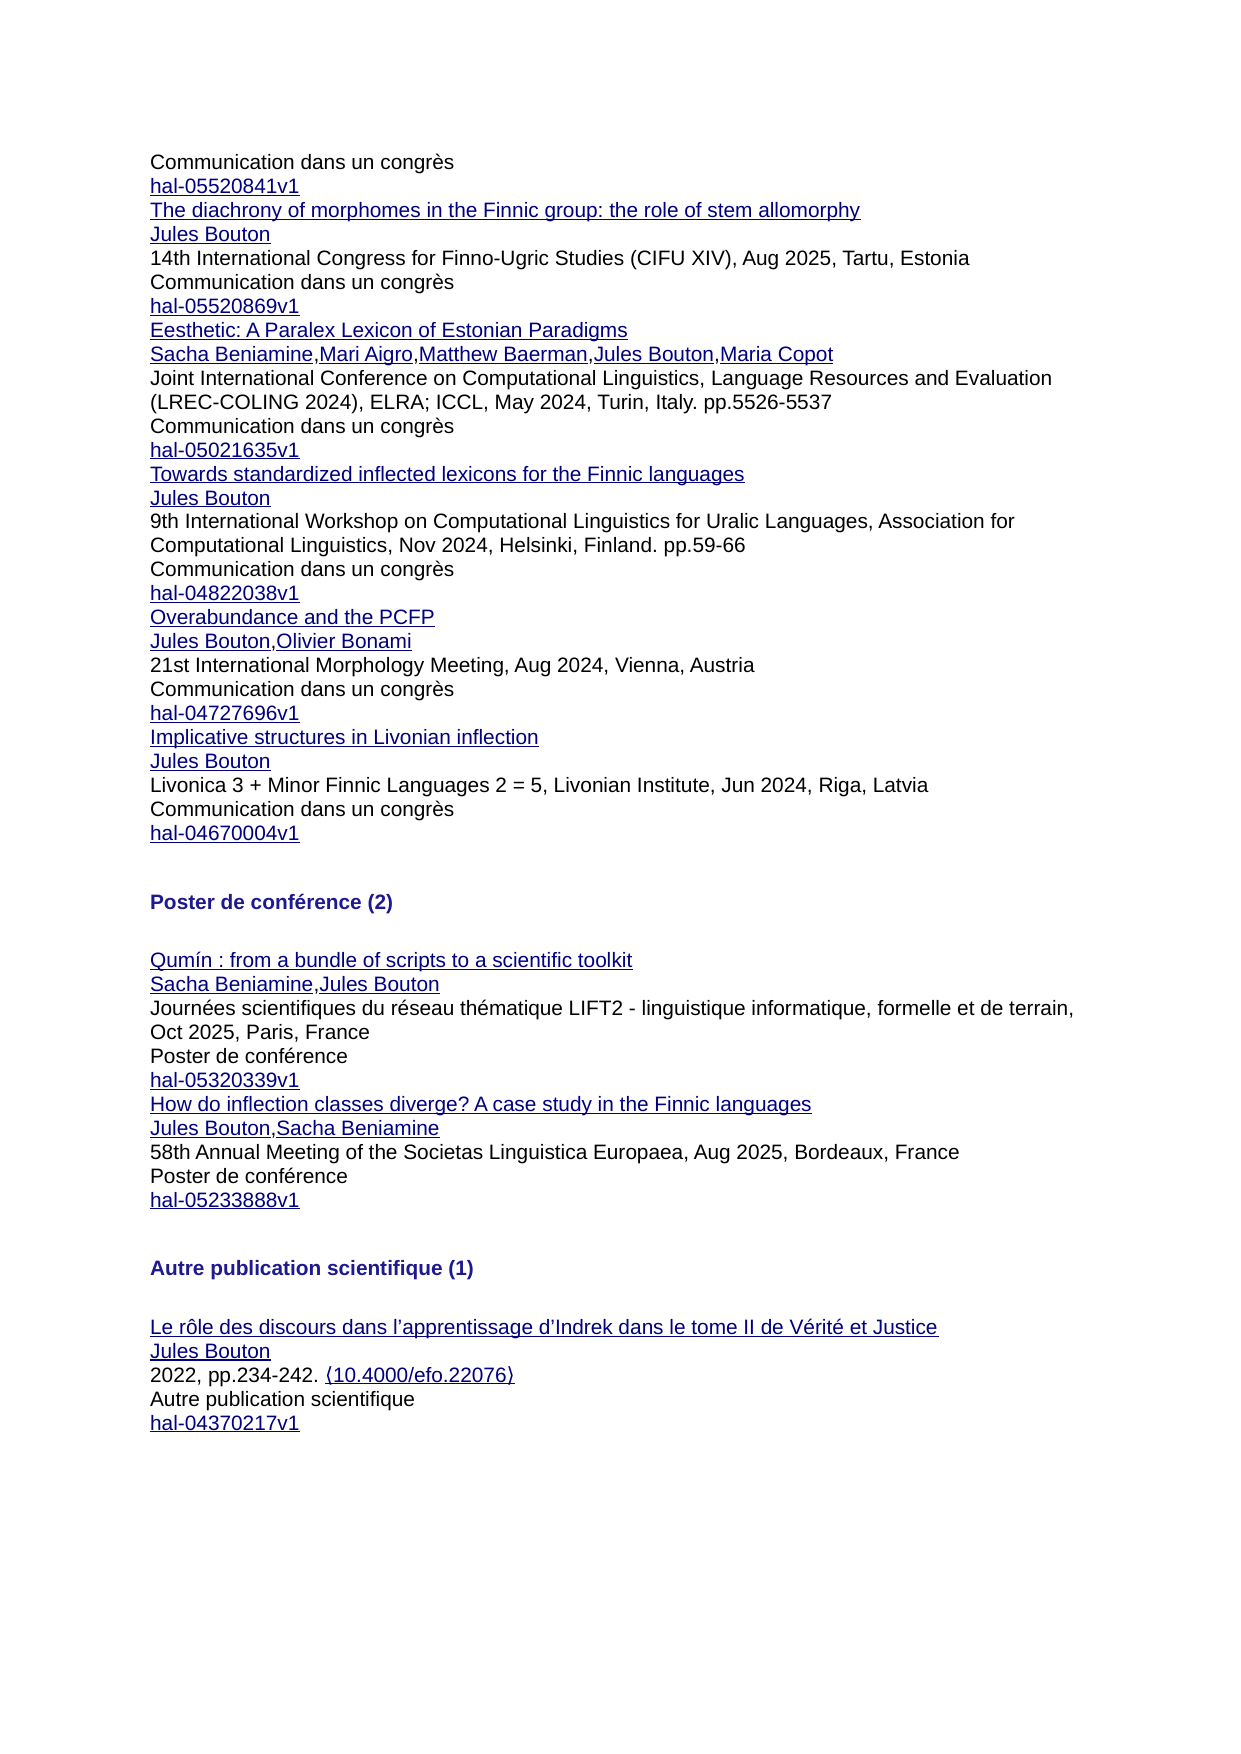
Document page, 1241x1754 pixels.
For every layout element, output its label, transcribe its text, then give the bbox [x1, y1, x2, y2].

table_cell The diachrony of morphomes in the Finnic group: the role of stem allomorphy Jules Bouton 14th International Congress for Finno-Ugric Studies (CIFU XIV), Aug 2025, Tartu, Estonia Communication dans un congrès hal-05520869v1 [150, 198, 1090, 318]
table_cell Implicative structures in Livonian inflection Jules Bouton Livonica 3 + Minor Finnic Languages 2 = 5, Livonian Institute, Jun 2024, Riga, Latvia Communication dans un congrès hal-04670004v1 [150, 725, 1090, 845]
table_header Qumín : from a bundle of scripts to a scientific toolkit Sacha Beniamine,Jules Bouton Journées scientifiques du réseau thématique LIFT2 - linguistique informatique, formelle et de terrain, Oct 2025, Paris, France Poster de conférence hal-05320339v1 [150, 948, 1090, 1092]
table_cell Towards standardized inflected lexicons for the Finnic languages Jules Bouton 9th International Workshop on Computational Linguistics for Uralic Languages, Association for Computational Linguistics, Nov 2024, Helsinki, Finland. pp.59-66 Communication dans un congrès hal-04822038v1 [150, 461, 1090, 605]
table_cell How do inflection classes diverge? A case study in the Finnic languages Jules Bouton,Sacha Beniamine 58th Annual Meeting of the Societas Linguistica Europaea, Aug 2025, Bordeaux, France Poster de conférence hal-05233888v1 [150, 1092, 1090, 1211]
table_header Le rôle des discours dans l’apprentissage d’Indrek dans le tome II de Vérité et Justice Jules Bouton 2022, pp.234-242. ⟨10.4000/efo.22076⟩ Autre publication scientifique hal-04370217v1 [150, 1315, 1090, 1434]
subtitle Poster de conférence (2) [150, 889, 1090, 913]
table_cell Overabundance and the PCFP Jules Bouton,Olivier Bonami 21st International Morphology Meeting, Aug 2024, Vienna, Austria Communication dans un congrès hal-04727696v1 [150, 605, 1090, 725]
subtitle Autre publication scientifique (1) [150, 1256, 1090, 1280]
table_cell Eesthetic: A Paralex Lexicon of Estonian Paradigms Sacha Beniamine,Mari Aigro,Matthew Baerman,Jules Bouton,Maria Copot Joint International Conference on Computational Linguistics, Language Resources and Evaluation (LREC-COLING 2024), ELRA; ICCL, May 2024, Turin, Italy. pp.5526-5537 Communication dans un congrès hal-05021635v1 [150, 318, 1090, 461]
table_cell Communication dans un congrès hal-05520841v1 [150, 150, 1090, 198]
